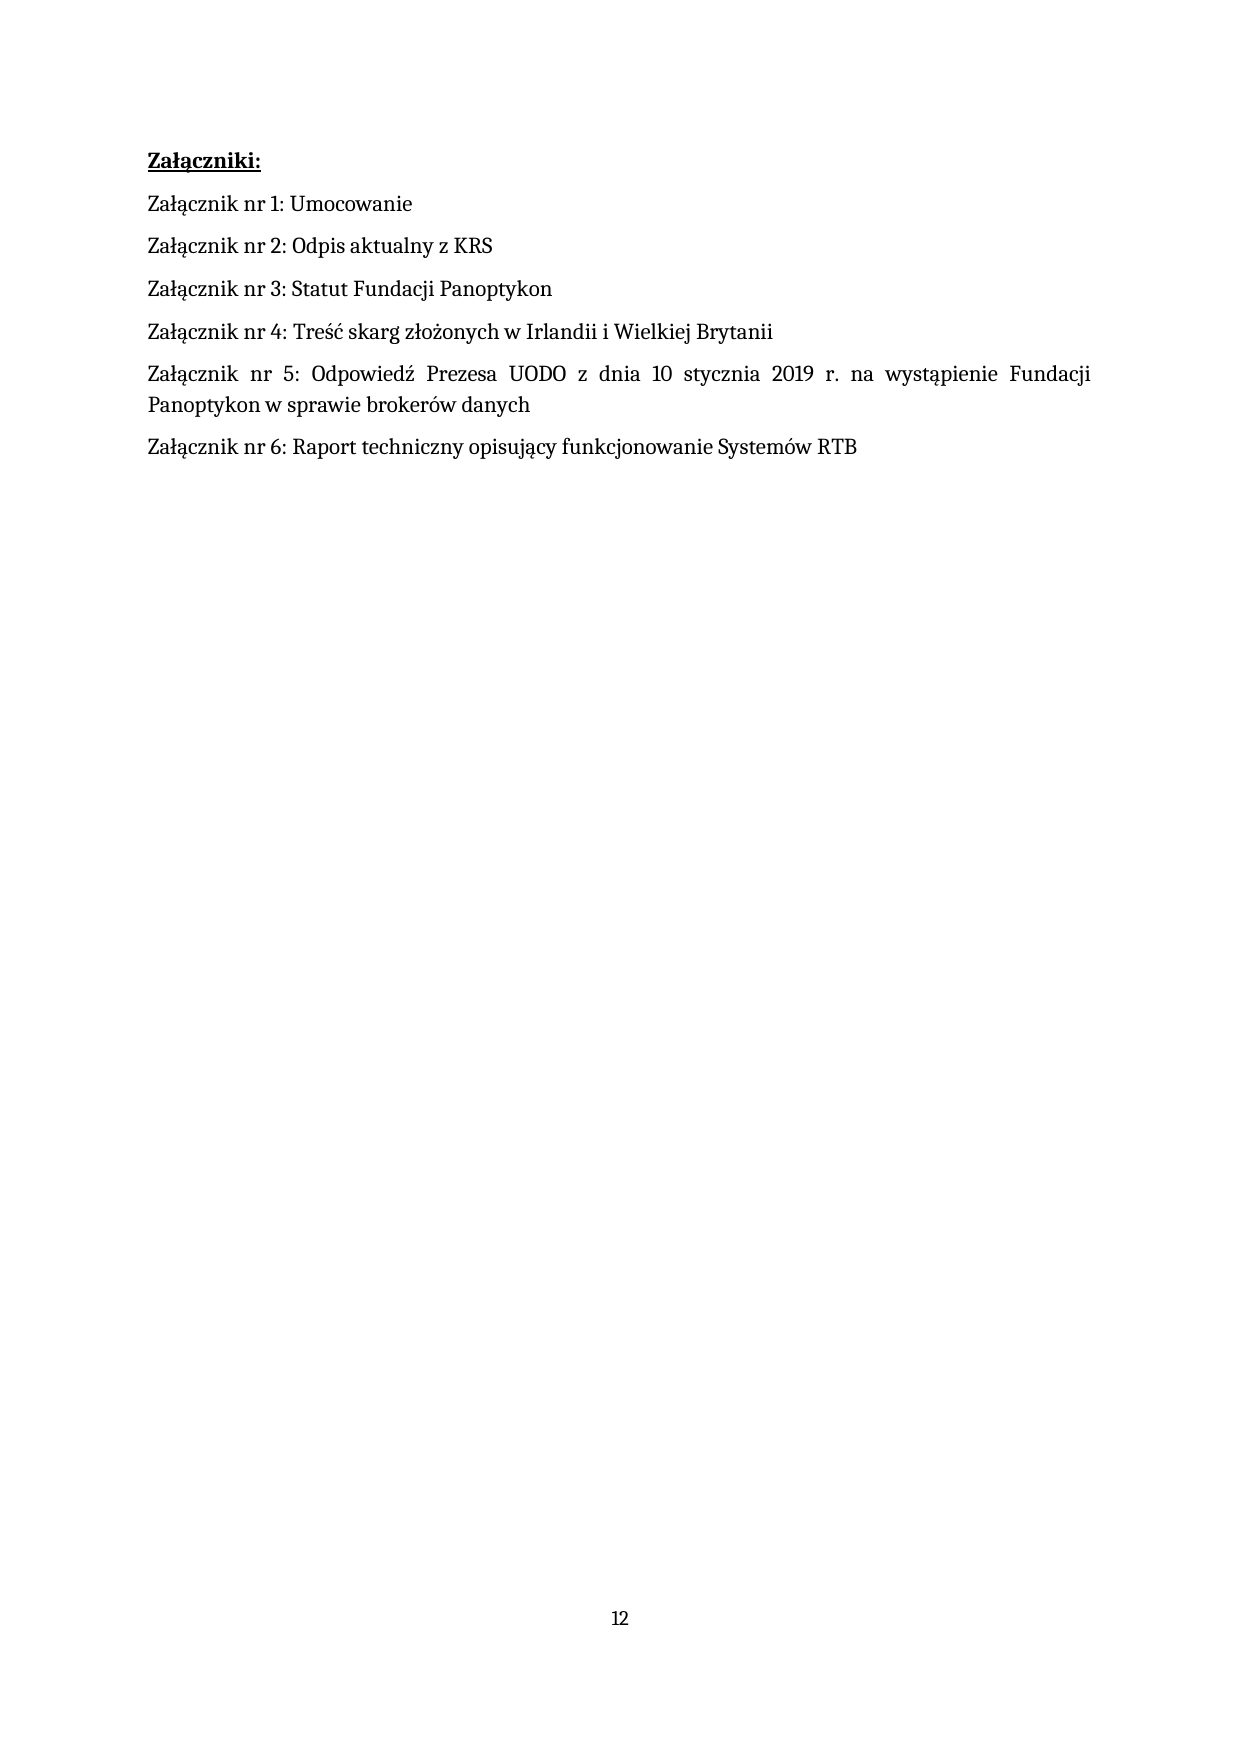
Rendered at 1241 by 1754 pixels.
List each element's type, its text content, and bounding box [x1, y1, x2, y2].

text Załącznik nr 2: Odpis aktualny z KRS [148, 233, 1092, 259]
text Załącznik nr 4: Treść skarg złożonych w Irlandii i Wielkiej Brytanii [148, 318, 1092, 345]
text Załączniki: [148, 148, 1092, 174]
text Załącznik nr 5: Odpowiedź Prezesa UODO z dnia 10 stycznia 2019 r. na wystąpienie Fundacji Panoptykon w sprawie brokerów danych [148, 361, 1092, 418]
text Załącznik nr 3: Statut Fundacji Panoptykon [148, 276, 1092, 302]
text Załącznik nr 1: Umocowanie [148, 190, 1092, 217]
text Załącznik nr 6: Raport techniczny opisujący funkcjonowanie Systemów RTB [148, 434, 1092, 460]
